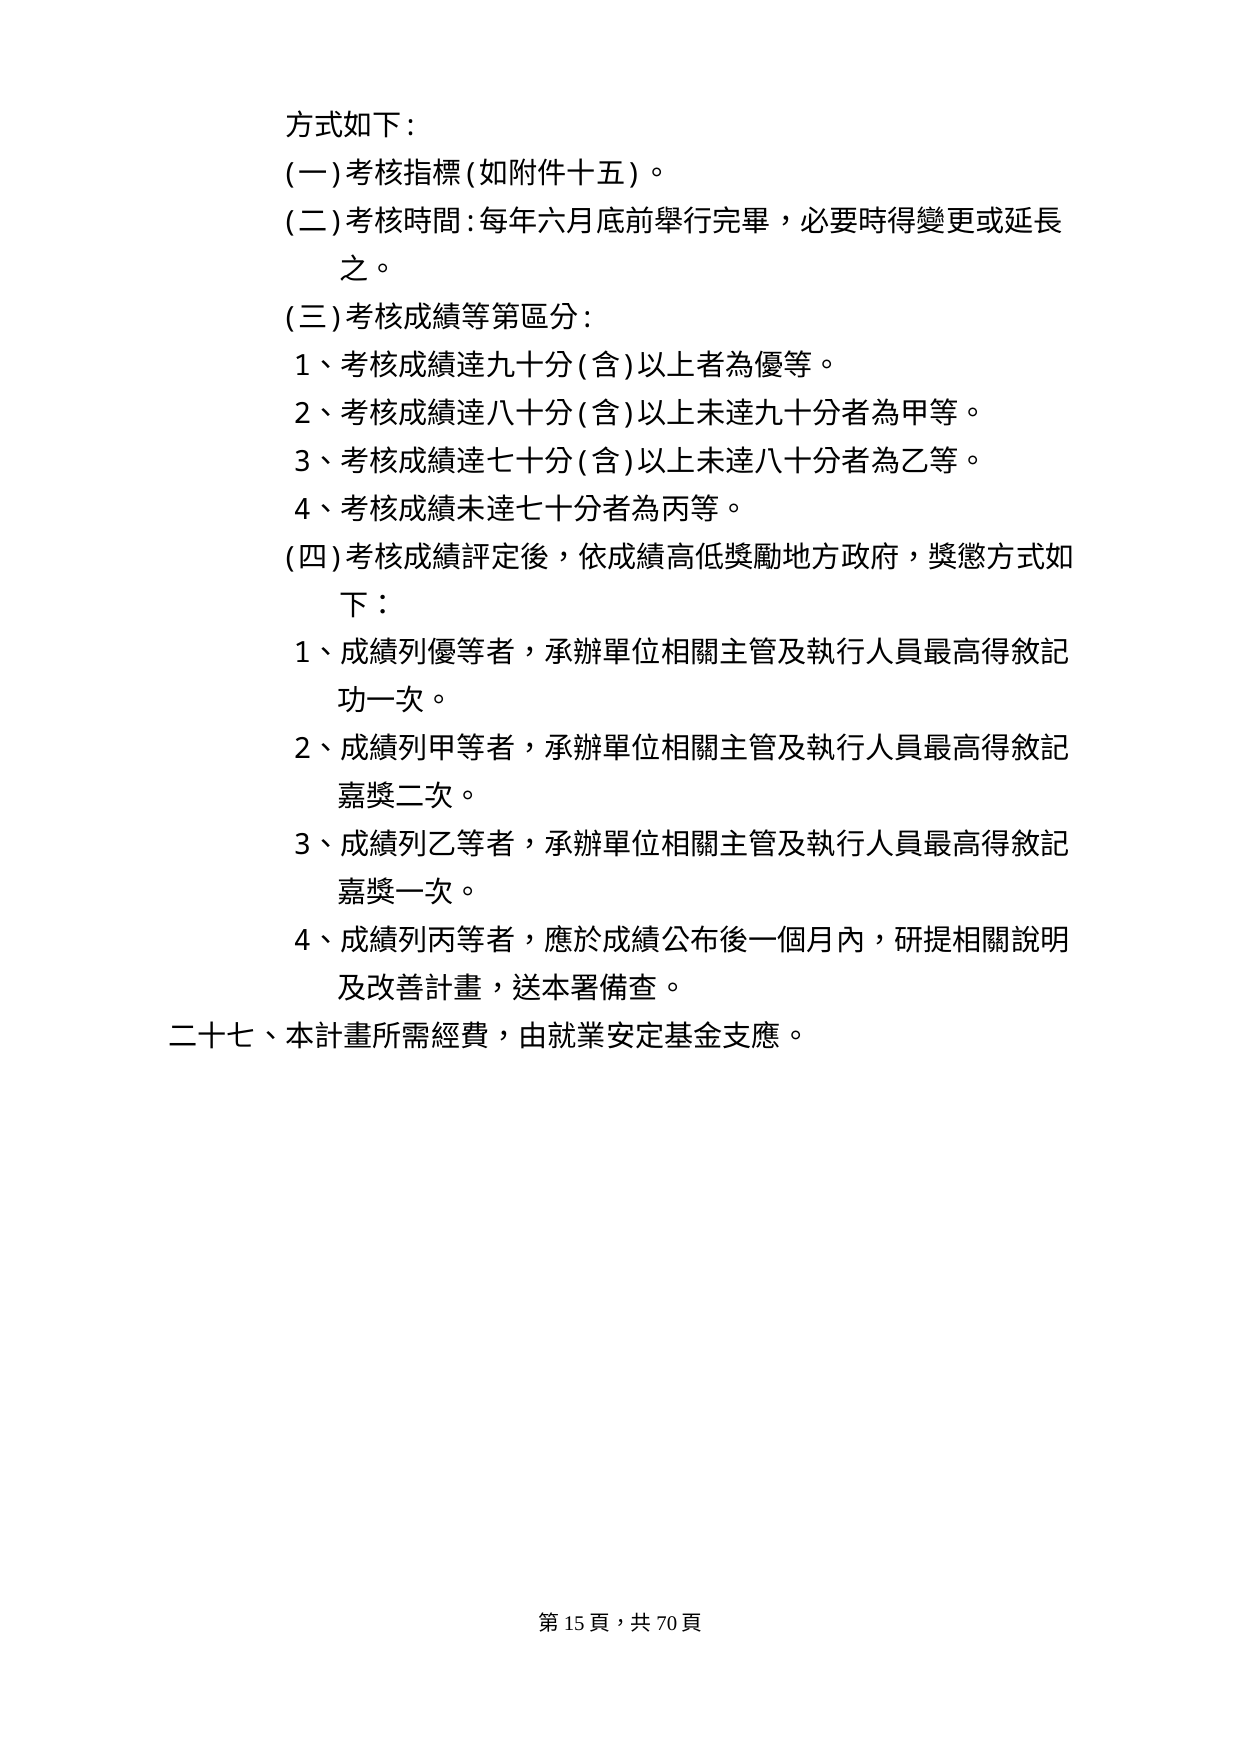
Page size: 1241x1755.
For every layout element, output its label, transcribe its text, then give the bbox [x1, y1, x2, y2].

table_cell 方式如下: (一)考核指標(如附件十五)。 (二)考核時間:每年六月底前舉行完畢，必要時得變更或延長之。 (三)考核成績等第區分: 1、考核成績逹九十分(含)以上者為優等。 2、考核成績逹八十分(含)以上未逹九十分者為甲等。 3、考核成績逹七十分(含)以上未逹八十分者為乙等。 4、考核成績未逹七十分者為丙等。 (四)考核成績評定後，依成績高低獎勵地方政府，獎懲方式如下： 1、成績列優等者，承辦單位相關主管及執行人員最高得敘記功一次。 2、成績列甲等者，承辦單位相關主管及執行人員最高得敘記嘉獎二次。 3、成績列乙等者，承辦單位相關主管及執行人員最高得敘記嘉獎一次。 4、成績列丙等者，應於成績公布後一個月內，研提相關說明及改善計畫，送本署備查。 [165, 98, 1096, 1008]
table_cell 二十七、本計畫所需經費，由就業安定基金支應。 [165, 1008, 1096, 1056]
